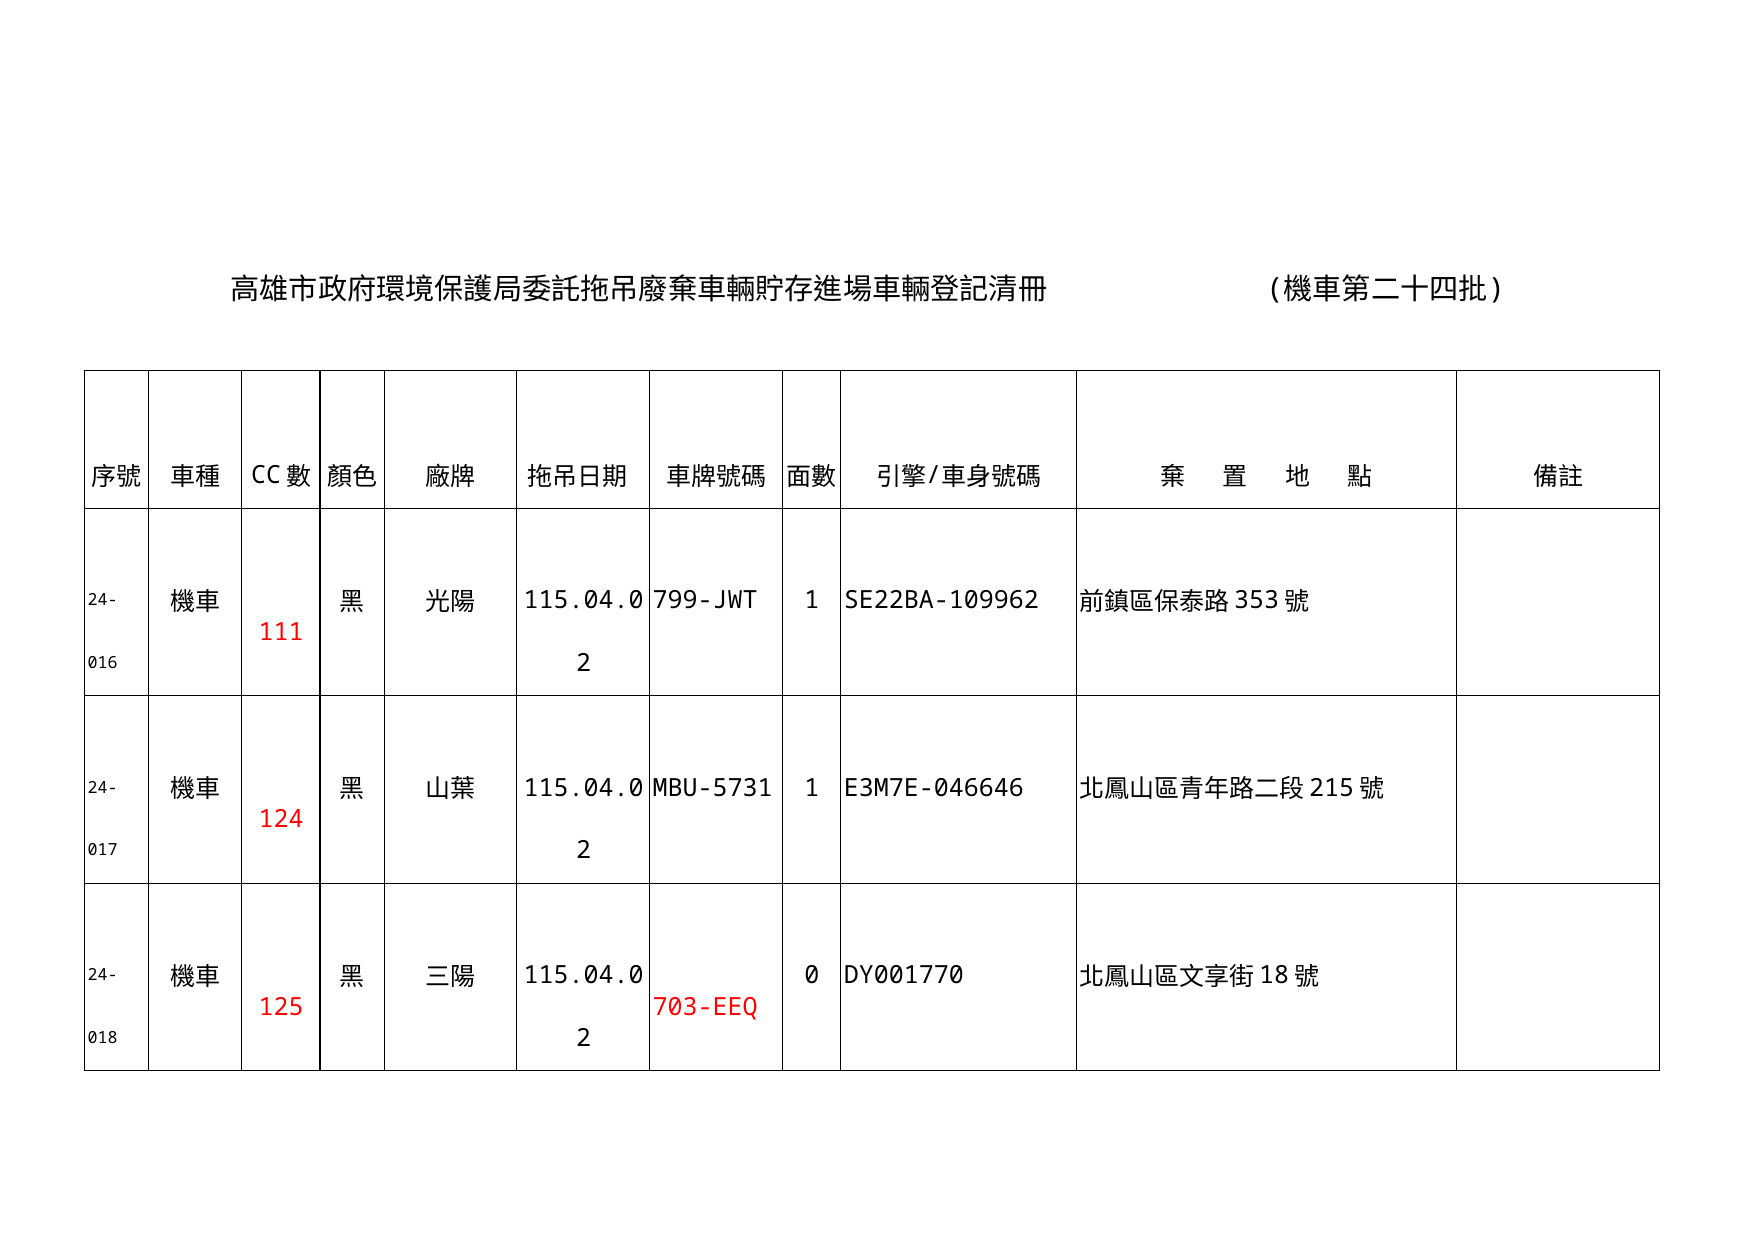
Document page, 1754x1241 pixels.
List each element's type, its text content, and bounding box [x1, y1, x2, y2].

table_cell 北鳳山區文享街18號 [1077, 884, 1456, 1070]
table_cell 機車 [149, 884, 241, 1070]
table_cell DY001770 [841, 884, 1076, 1070]
table_header 車牌號碼 [650, 371, 782, 508]
table_cell 黑 [321, 509, 384, 695]
text 高雄市政府環境保護局委託拖吊廢棄車輛貯存進場車輛登記清冊 (機車第二十四批) [81, 245, 1654, 308]
table_cell E3M7E-046646 [841, 696, 1076, 883]
table_cell 山葉 [385, 696, 516, 883]
table_cell 光陽 [385, 509, 516, 695]
table_header 車種 [149, 371, 241, 508]
table_cell 111 [242, 509, 319, 695]
table_header 拖吊日期 [517, 371, 649, 508]
table_cell MBU-5731 [650, 696, 782, 883]
table_header 備註 [1457, 371, 1659, 508]
table_cell 1 [783, 509, 840, 695]
table_cell 24-017 [85, 696, 148, 883]
table_cell [1457, 884, 1659, 1070]
table_cell 0 [783, 884, 840, 1070]
table_cell 124 [242, 696, 319, 883]
table_cell 北鳳山區青年路二段215號 [1077, 696, 1456, 883]
table_cell 799-JWT [650, 509, 782, 695]
table_cell 機車 [149, 696, 241, 883]
table_cell 黑 [321, 884, 384, 1070]
table_cell 前鎮區保泰路353號 [1077, 509, 1456, 695]
table_cell 三陽 [385, 884, 516, 1070]
table_header CC數 [242, 371, 319, 508]
table_cell 115.04.02 [517, 696, 649, 883]
table_header 顏色 [321, 371, 384, 508]
table_cell 125 [242, 884, 319, 1070]
table_cell 機車 [149, 509, 241, 695]
table_header 廠牌 [385, 371, 516, 508]
table_cell 黑 [321, 696, 384, 883]
table_cell 24-016 [85, 509, 148, 695]
table_header 棄 置 地 點 [1077, 371, 1456, 508]
table_header 序號 [85, 371, 148, 508]
table_cell SE22BA-109962 [841, 509, 1076, 695]
table_cell 115.04.02 [517, 884, 649, 1070]
table_cell 703-EEQ [650, 884, 782, 1070]
table_cell 24-018 [85, 884, 148, 1070]
table_cell 115.04.02 [517, 509, 649, 695]
table_header 引擎/車身號碼 [841, 371, 1076, 508]
table_header 面數 [783, 371, 840, 508]
table_cell [1457, 509, 1659, 695]
table_cell [1457, 696, 1659, 883]
table_cell 1 [783, 696, 840, 883]
